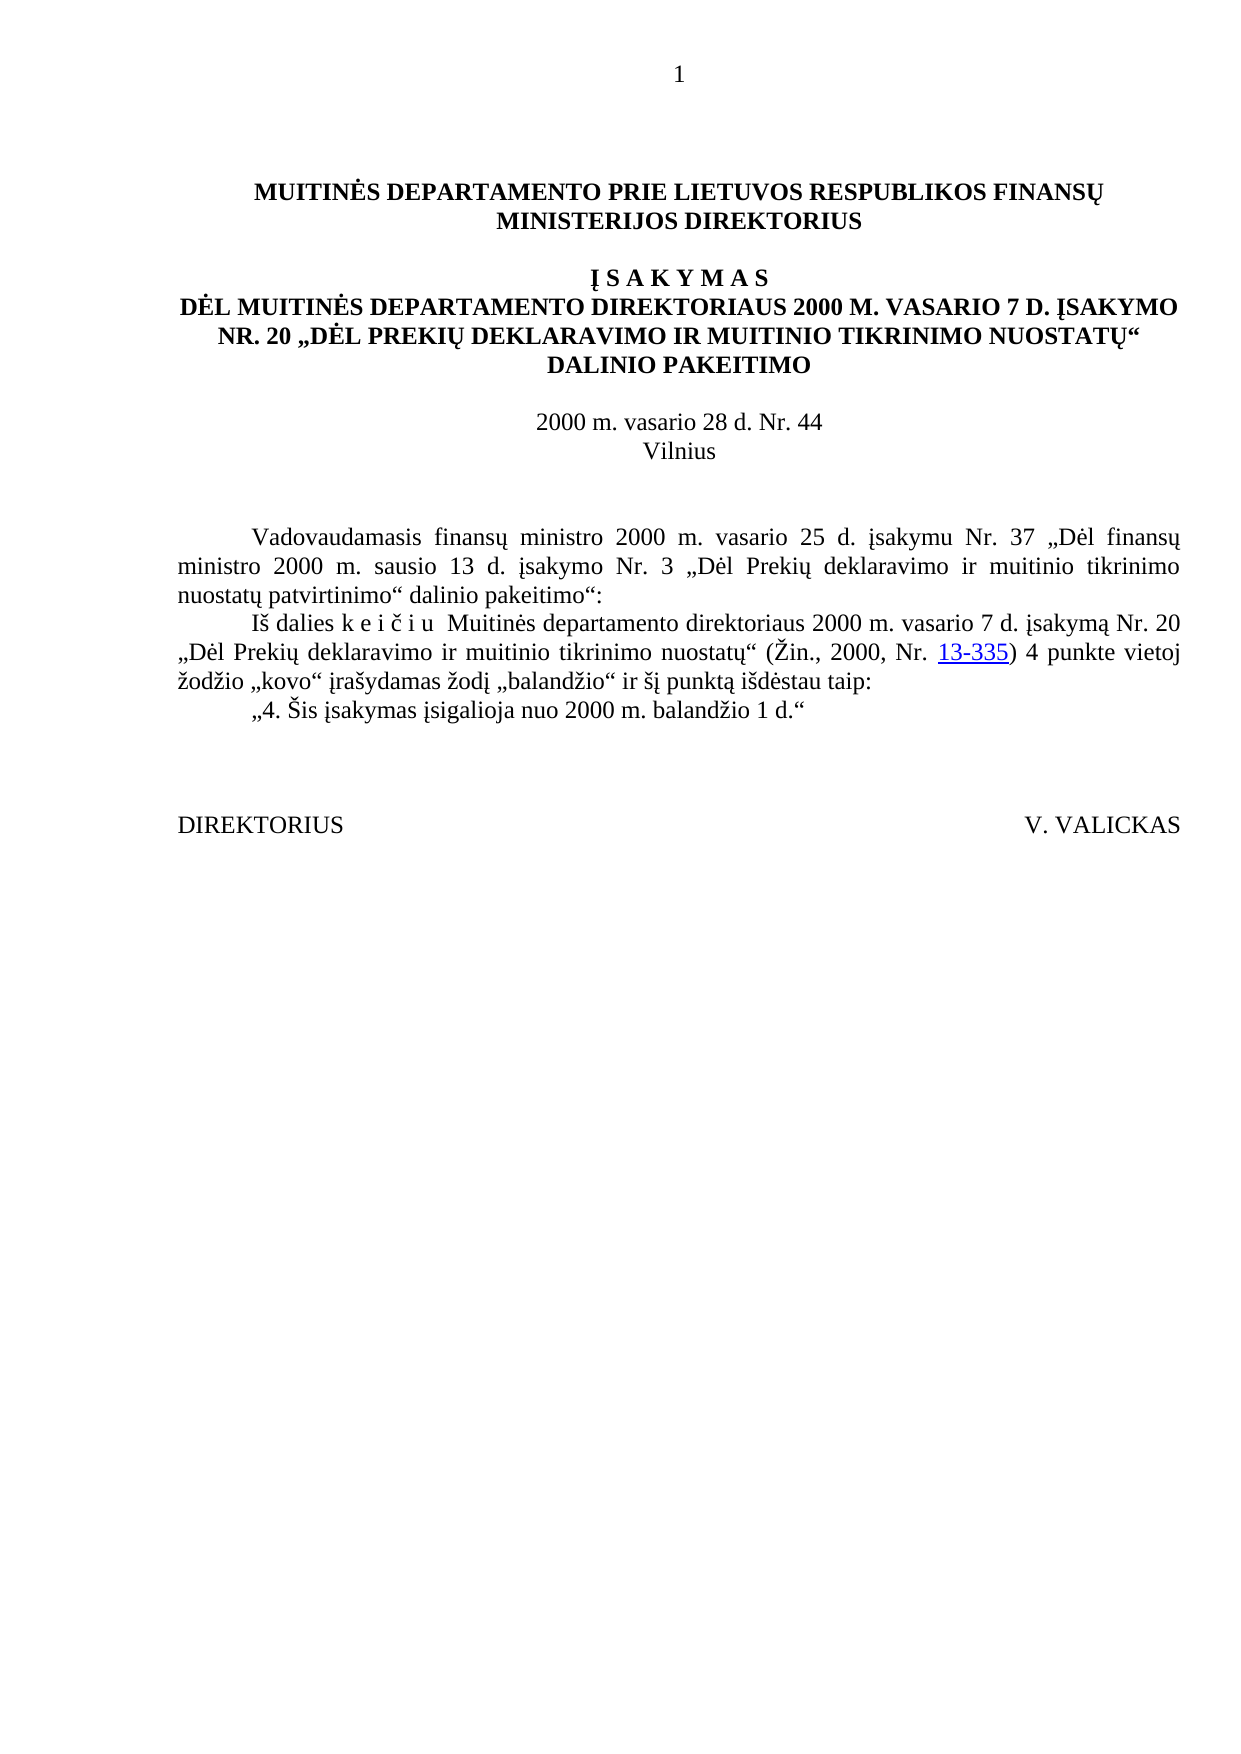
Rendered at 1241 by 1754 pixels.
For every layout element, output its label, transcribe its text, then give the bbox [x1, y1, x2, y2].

text DĖL MUITINĖS DEPARTAMENTO DIREKTORIAUS 2000 M. VASARIO 7 D. ĮSAKYMO NR. 20 „DĖL PREKIŲ DEKLARAVIMO IR MUITINIO TIKRINIMO NUOSTATŲ“ DALINIO PAKEITIMO [177, 292, 1181, 378]
text Vadovaudamasis finansų ministro 2000 m. vasario 25 d. įsakymu Nr. 37 „Dėl finansų ministro 2000 m. sausio 13 d. įsakymo Nr. 3 „Dėl Prekių deklaravimo ir muitinio tikrinimo nuostatų patvirtinimo“ dalinio pakeitimo“: [177, 522, 1181, 608]
text „4. Šis įsakymas įsigalioja nuo 2000 m. balandžio 1 d.“ [177, 695, 1181, 723]
text MUITINĖS DEPARTAMENTO PRIE LIETUVOS RESPUBLIKOS FINANSŲ MINISTERIJOS DIREKTORIUS [177, 177, 1181, 235]
text DIREKTORIUS V. VALICKAS [177, 810, 1181, 838]
text Vilnius [177, 436, 1181, 465]
text Į S A K Y M A S [177, 263, 1181, 292]
text 2000 m. vasario 28 d. Nr. 44 [177, 407, 1181, 436]
text Iš dalies keičiu Muitinės departamento direktoriaus 2000 m. vasario 7 d. įsakymą Nr. 20 „Dėl Prekių deklaravimo ir muitinio tikrinimo nuostatų“ (Žin., 2000, Nr. 13-335) 4 punkte vietoj žodžio „kovo“ įrašydamas žodį „balandžio“ ir šį punktą išdėstau taip: [177, 608, 1181, 695]
